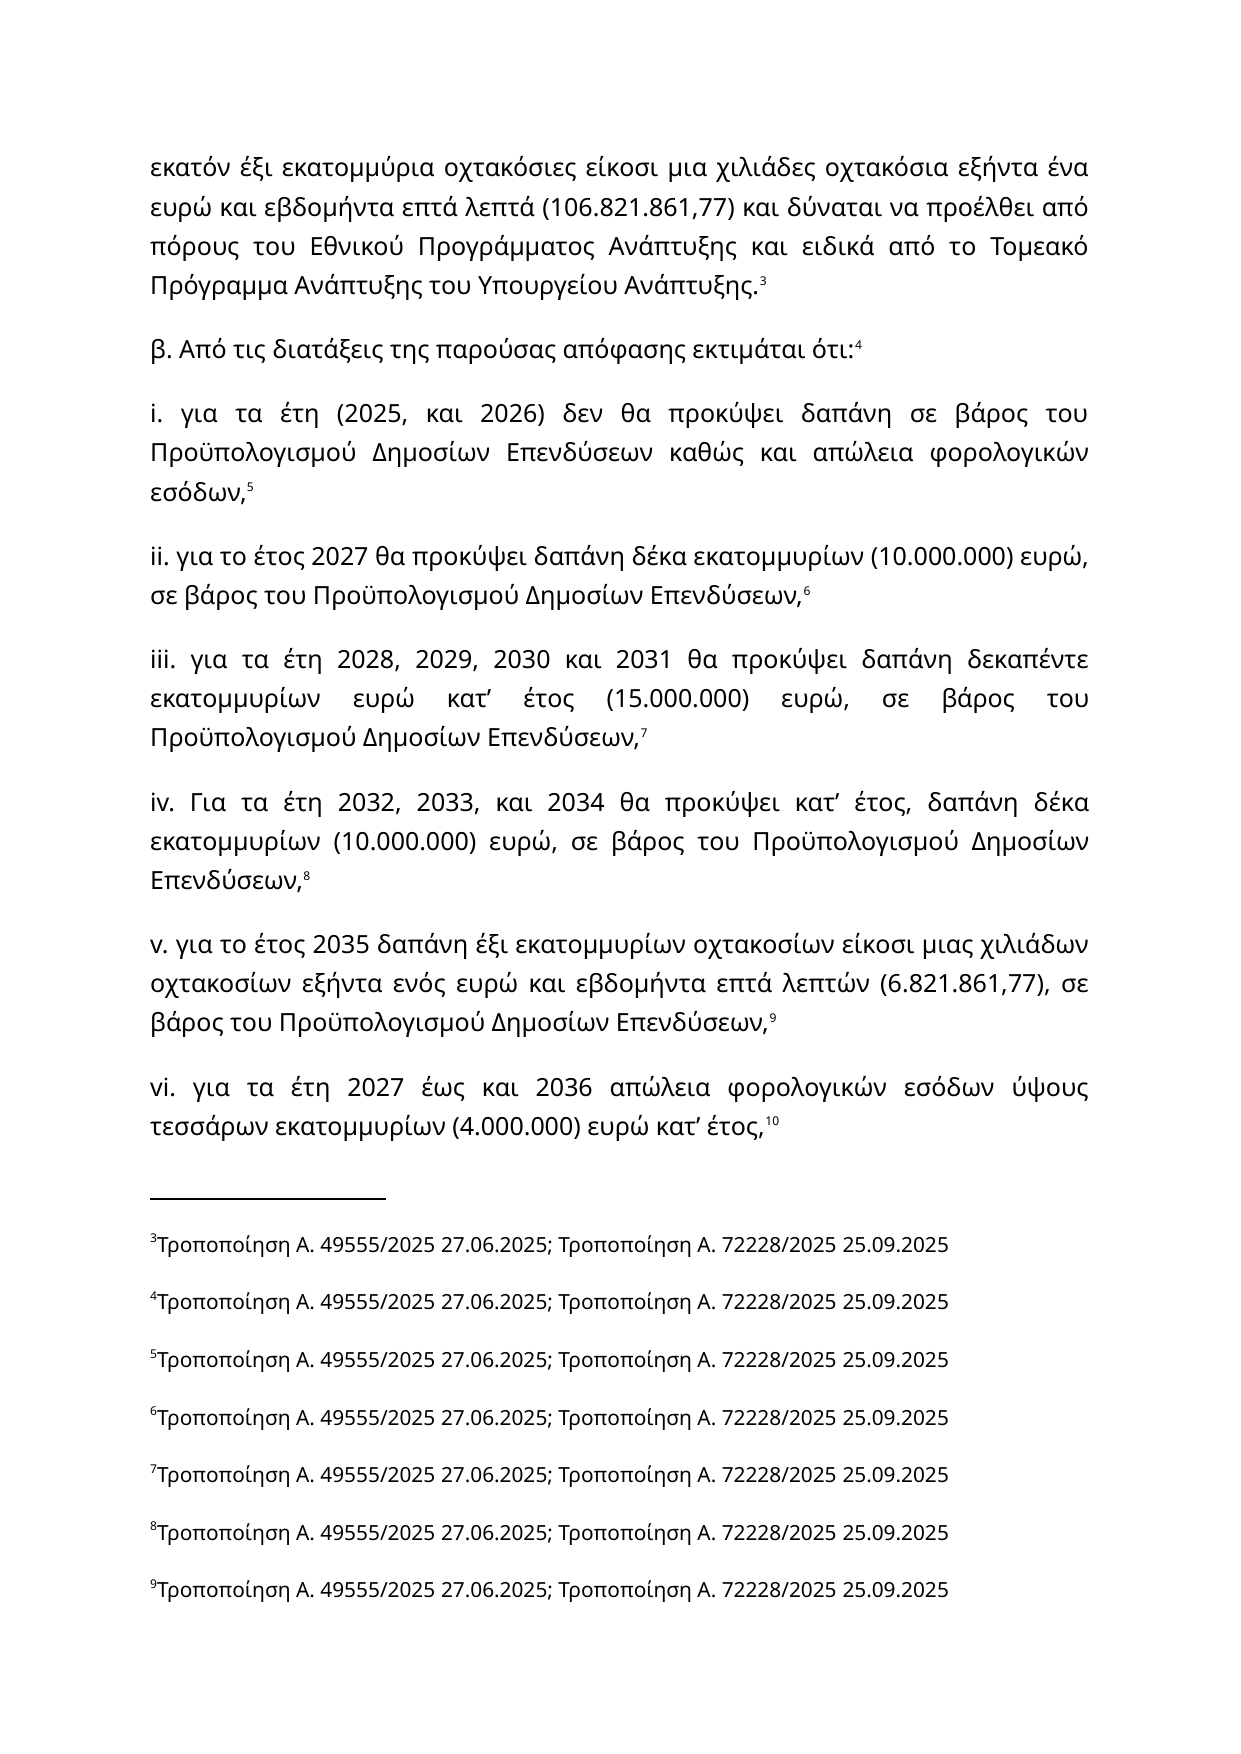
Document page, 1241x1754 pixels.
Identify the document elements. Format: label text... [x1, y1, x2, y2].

text Τροποποίηση A. 49555/2025 27.06.2025; Τροποποίηση A. 72228/2025 25.09.2025 [150, 1403, 1090, 1431]
text ii. για το έτος 2027 θα προκύψει δαπάνη δέκα εκατομμυρίων (10.000.000) ευρώ, σε βάρος του Προϋπολογισμού Δημοσίων Επενδύσεων, [150, 538, 1090, 612]
text εκατόν έξι εκατομμύρια οχτακόσιες είκοσι μια χιλιάδες οχτακόσια εξήντα ένα ευρώ και εβδομήντα επτά λεπτά (106.821.861,77) και δύναται να προέλθει από πόρους του Εθνικού Προγράμματος Ανάπτυξης και ειδικά από το Τομεακό Πρόγραμμα Ανάπτυξης του Υπουργείου Ανάπτυξης. [150, 150, 1090, 302]
text Τροποποίηση A. 49555/2025 27.06.2025; Τροποποίηση A. 72228/2025 25.09.2025 [150, 1576, 1090, 1604]
text iv. Για τα έτη 2032, 2033, και 2034 θα προκύψει κατ’ έτος, δαπάνη δέκα εκατομμυρίων (10.000.000) ευρώ, σε βάρος του Προϋπολογισμού Δημοσίων Επενδύσεων, [150, 784, 1090, 897]
text Τροποποίηση A. 49555/2025 27.06.2025; Τροποποίηση A. 72228/2025 25.09.2025 [150, 1230, 1090, 1258]
text β. Από τις διατάξεις της παρούσας απόφασης εκτιμάται ότι: [150, 332, 1090, 366]
text iii. για τα έτη 2028, 2029, 2030 και 2031 θα προκύψει δαπάνη δεκαπέντε εκατομμυρίων ευρώ κατ’ έτος (15.000.000) ευρώ, σε βάρος του Προϋπολογισμού Δημοσίων Επενδύσεων, [150, 642, 1090, 754]
text v. για το έτος 2035 δαπάνη έξι εκατομμυρίων οχτακοσίων είκοσι μιας χιλιάδων οχτακοσίων εξήντα ενός ευρώ και εβδομήντα επτά λεπτών (6.821.861,77), σε βάρος του Προϋπολογισμού Δημοσίων Επενδύσεων, [150, 927, 1090, 1039]
text Τροποποίηση A. 49555/2025 27.06.2025; Τροποποίηση A. 72228/2025 25.09.2025 [150, 1460, 1090, 1489]
text Τροποποίηση A. 49555/2025 27.06.2025; Τροποποίηση A. 72228/2025 25.09.2025 [150, 1345, 1090, 1373]
text Τροποποίηση A. 49555/2025 27.06.2025; Τροποποίηση A. 72228/2025 25.09.2025 [150, 1287, 1090, 1316]
text vi. για τα έτη 2027 έως και 2036 απώλεια φορολογικών εσόδων ύψους τεσσάρων εκατομμυρίων (4.000.000) ευρώ κατ’ έτος, [150, 1069, 1090, 1142]
text Τροποποίηση A. 49555/2025 27.06.2025; Τροποποίηση A. 72228/2025 25.09.2025 [150, 1518, 1090, 1546]
text i. για τα έτη (2025, και 2026) δεν θα προκύψει δαπάνη σε βάρος του Προϋπολογισμού Δημοσίων Επενδύσεων καθώς και απώλεια φορολογικών εσόδων, [150, 396, 1090, 508]
